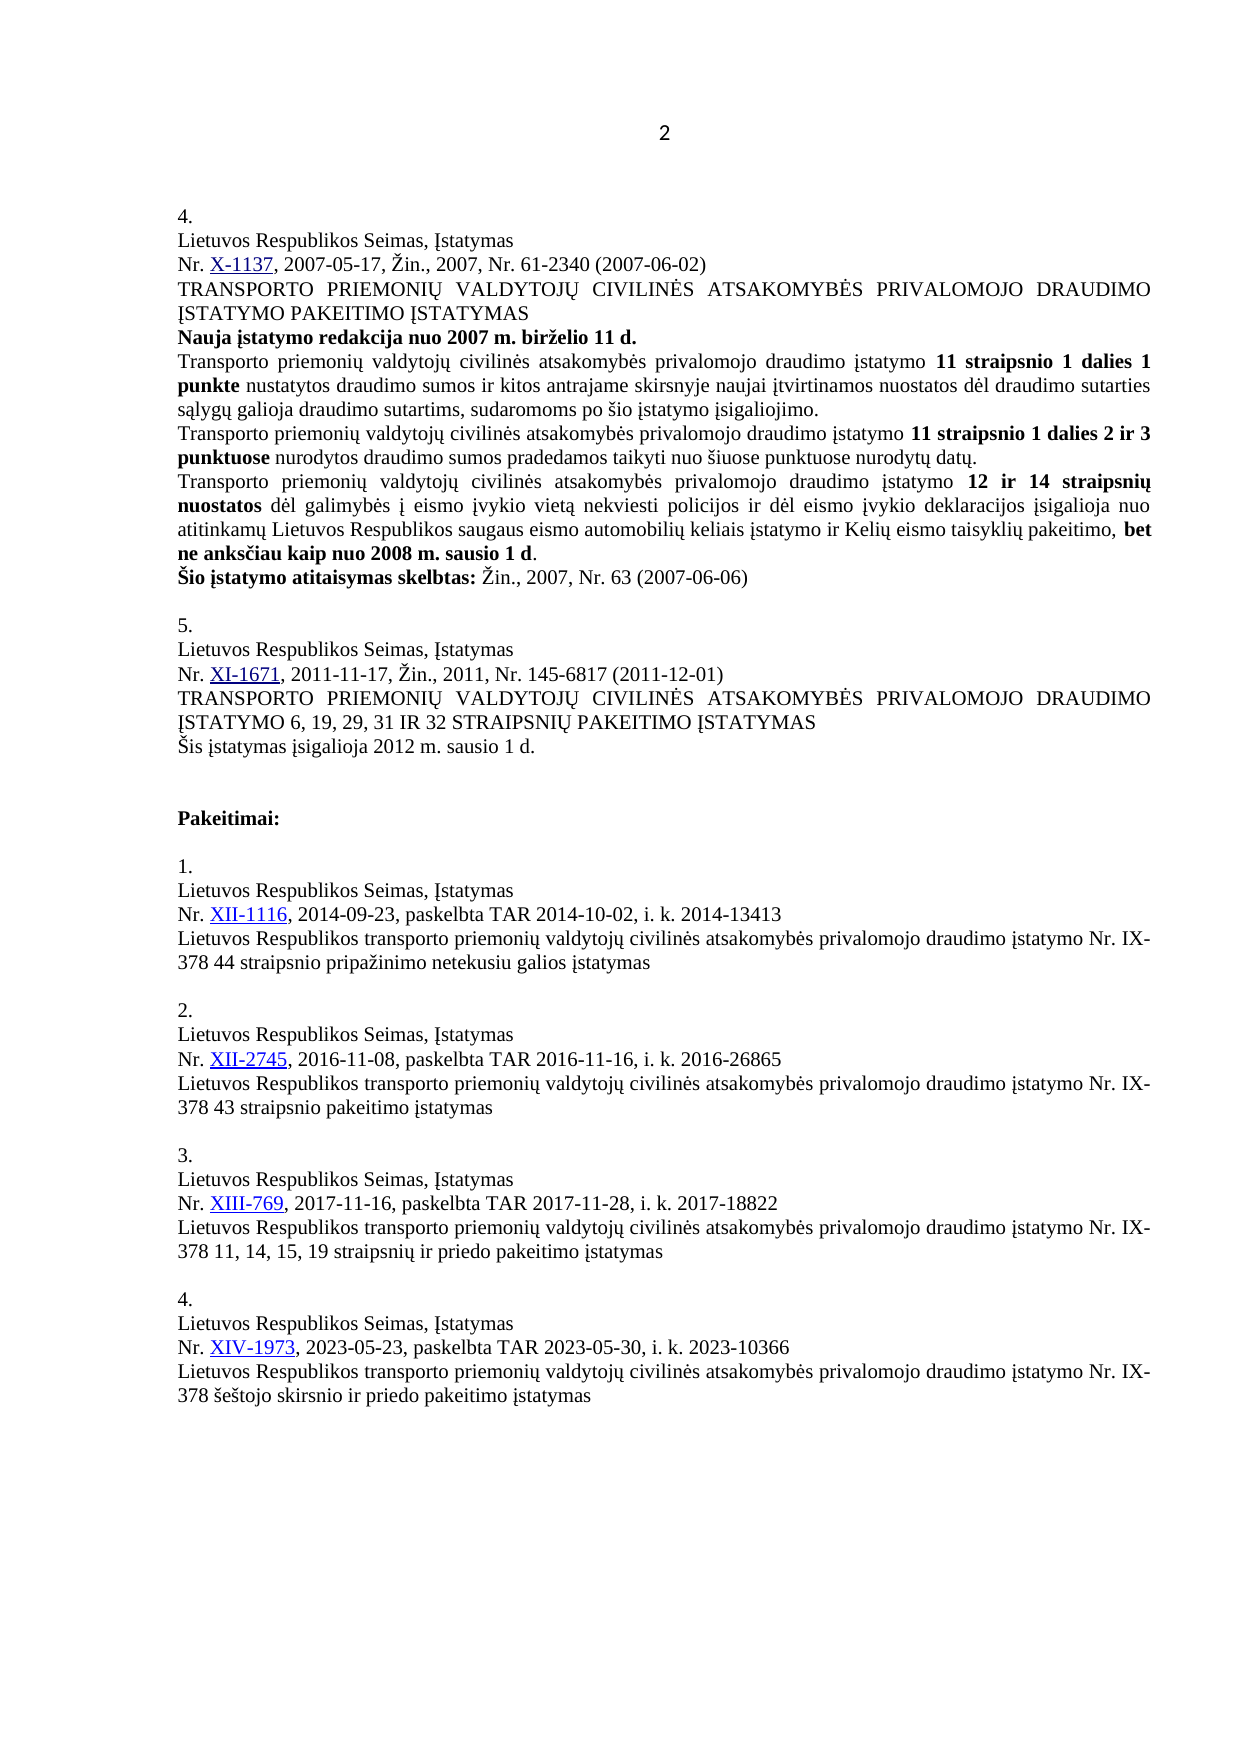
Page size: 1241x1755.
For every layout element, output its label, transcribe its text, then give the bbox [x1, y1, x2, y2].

text Lietuvos Respublikos Seimas, Įstatymas [177, 1022, 1152, 1046]
text Lietuvos Respublikos transporto priemonių valdytojų civilinės atsakomybės privalomojo draudimo įstatymo Nr. IX-378 11, 14, 15, 19 straipsnių ir priedo pakeitimo įstatymas [177, 1215, 1152, 1263]
text 3. [177, 1143, 1152, 1167]
text Lietuvos Respublikos Seimas, Įstatymas [177, 637, 1152, 661]
text Nr. XI-1671, 2011-11-17, Žin., 2011, Nr. 145-6817 (2011-12-01) [177, 661, 1152, 686]
text Nr. XIV-1973, 2023-05-23, paskelbta TAR 2023-05-30, i. k. 2023-10366 [177, 1335, 1152, 1359]
text Lietuvos Respublikos Seimas, Įstatymas [177, 228, 1152, 252]
text 5. [177, 613, 1152, 637]
text 2. [177, 998, 1152, 1022]
text Lietuvos Respublikos Seimas, Įstatymas [177, 1167, 1152, 1191]
text Nr. XIII-769, 2017-11-16, paskelbta TAR 2017-11-28, i. k. 2017-18822 [177, 1191, 1152, 1215]
text Nauja įstatymo redakcija nuo 2007 m. birželio 11 d. [177, 324, 1152, 349]
text Nr. XII-2745, 2016-11-08, paskelbta TAR 2016-11-16, i. k. 2016-26865 [177, 1046, 1152, 1071]
text 1. [177, 854, 1152, 878]
text Transporto priemonių valdytojų civilinės atsakomybės privalomojo draudimo įstatymo 11 straipsnio 1 dalies 2 ir 3 punktuose nurodytos draudimo sumos pradedamos taikyti nuo šiuose punktuose nurodytų datų. [177, 421, 1152, 469]
text TRANSPORTO PRIEMONIŲ VALDYTOJŲ CIVILINĖS ATSAKOMYBĖS PRIVALOMOJO DRAUDIMO ĮSTATYMO 6, 19, 29, 31 IR 32 STRAIPSNIŲ PAKEITIMO ĮSTATYMAS [177, 686, 1152, 734]
text 4. [177, 1287, 1152, 1311]
text Pakeitimai: [177, 806, 1152, 830]
text Transporto priemonių valdytojų civilinės atsakomybės privalomojo draudimo įstatymo 11 straipsnio 1 dalies 1 punkte nustatytos draudimo sumos ir kitos antrajame skirsnyje naujai įtvirtinamos nuostatos dėl draudimo sutarties sąlygų galioja draudimo sutartims, sudaromoms po šio įstatymo įsigaliojimo. [177, 349, 1152, 421]
text Transporto priemonių valdytojų civilinės atsakomybės privalomojo draudimo įstatymo 12 ir 14 straipsnių nuostatos dėl galimybės į eismo įvykio vietą nekviesti policijos ir dėl eismo įvykio deklaracijos įsigalioja nuo atitinkamų Lietuvos Respublikos saugaus eismo automobilių keliais įstatymo ir Kelių eismo taisyklių pakeitimo, bet ne anksčiau kaip nuo 2008 m. sausio 1 d. [177, 469, 1152, 565]
text Lietuvos Respublikos Seimas, Įstatymas [177, 878, 1152, 902]
text Lietuvos Respublikos Seimas, Įstatymas [177, 1311, 1152, 1335]
text Šio įstatymo atitaisymas skelbtas: Žin., 2007, Nr. 63 (2007-06-06) [177, 565, 1152, 589]
text Nr. X-1137, 2007-05-17, Žin., 2007, Nr. 61-2340 (2007-06-02) [177, 252, 1152, 276]
text Lietuvos Respublikos transporto priemonių valdytojų civilinės atsakomybės privalomojo draudimo įstatymo Nr. IX-378 šeštojo skirsnio ir priedo pakeitimo įstatymas [177, 1359, 1152, 1407]
text TRANSPORTO PRIEMONIŲ VALDYTOJŲ CIVILINĖS ATSAKOMYBĖS PRIVALOMOJO DRAUDIMO ĮSTATYMO PAKEITIMO ĮSTATYMAS [177, 276, 1152, 324]
text Šis įstatymas įsigalioja 2012 m. sausio 1 d. [177, 734, 1152, 758]
text Lietuvos Respublikos transporto priemonių valdytojų civilinės atsakomybės privalomojo draudimo įstatymo Nr. IX-378 43 straipsnio pakeitimo įstatymas [177, 1071, 1152, 1119]
text 4. [177, 204, 1152, 228]
text Lietuvos Respublikos transporto priemonių valdytojų civilinės atsakomybės privalomojo draudimo įstatymo Nr. IX-378 44 straipsnio pripažinimo netekusiu galios įstatymas [177, 926, 1152, 974]
text Nr. XII-1116, 2014-09-23, paskelbta TAR 2014-10-02, i. k. 2014-13413 [177, 902, 1152, 926]
